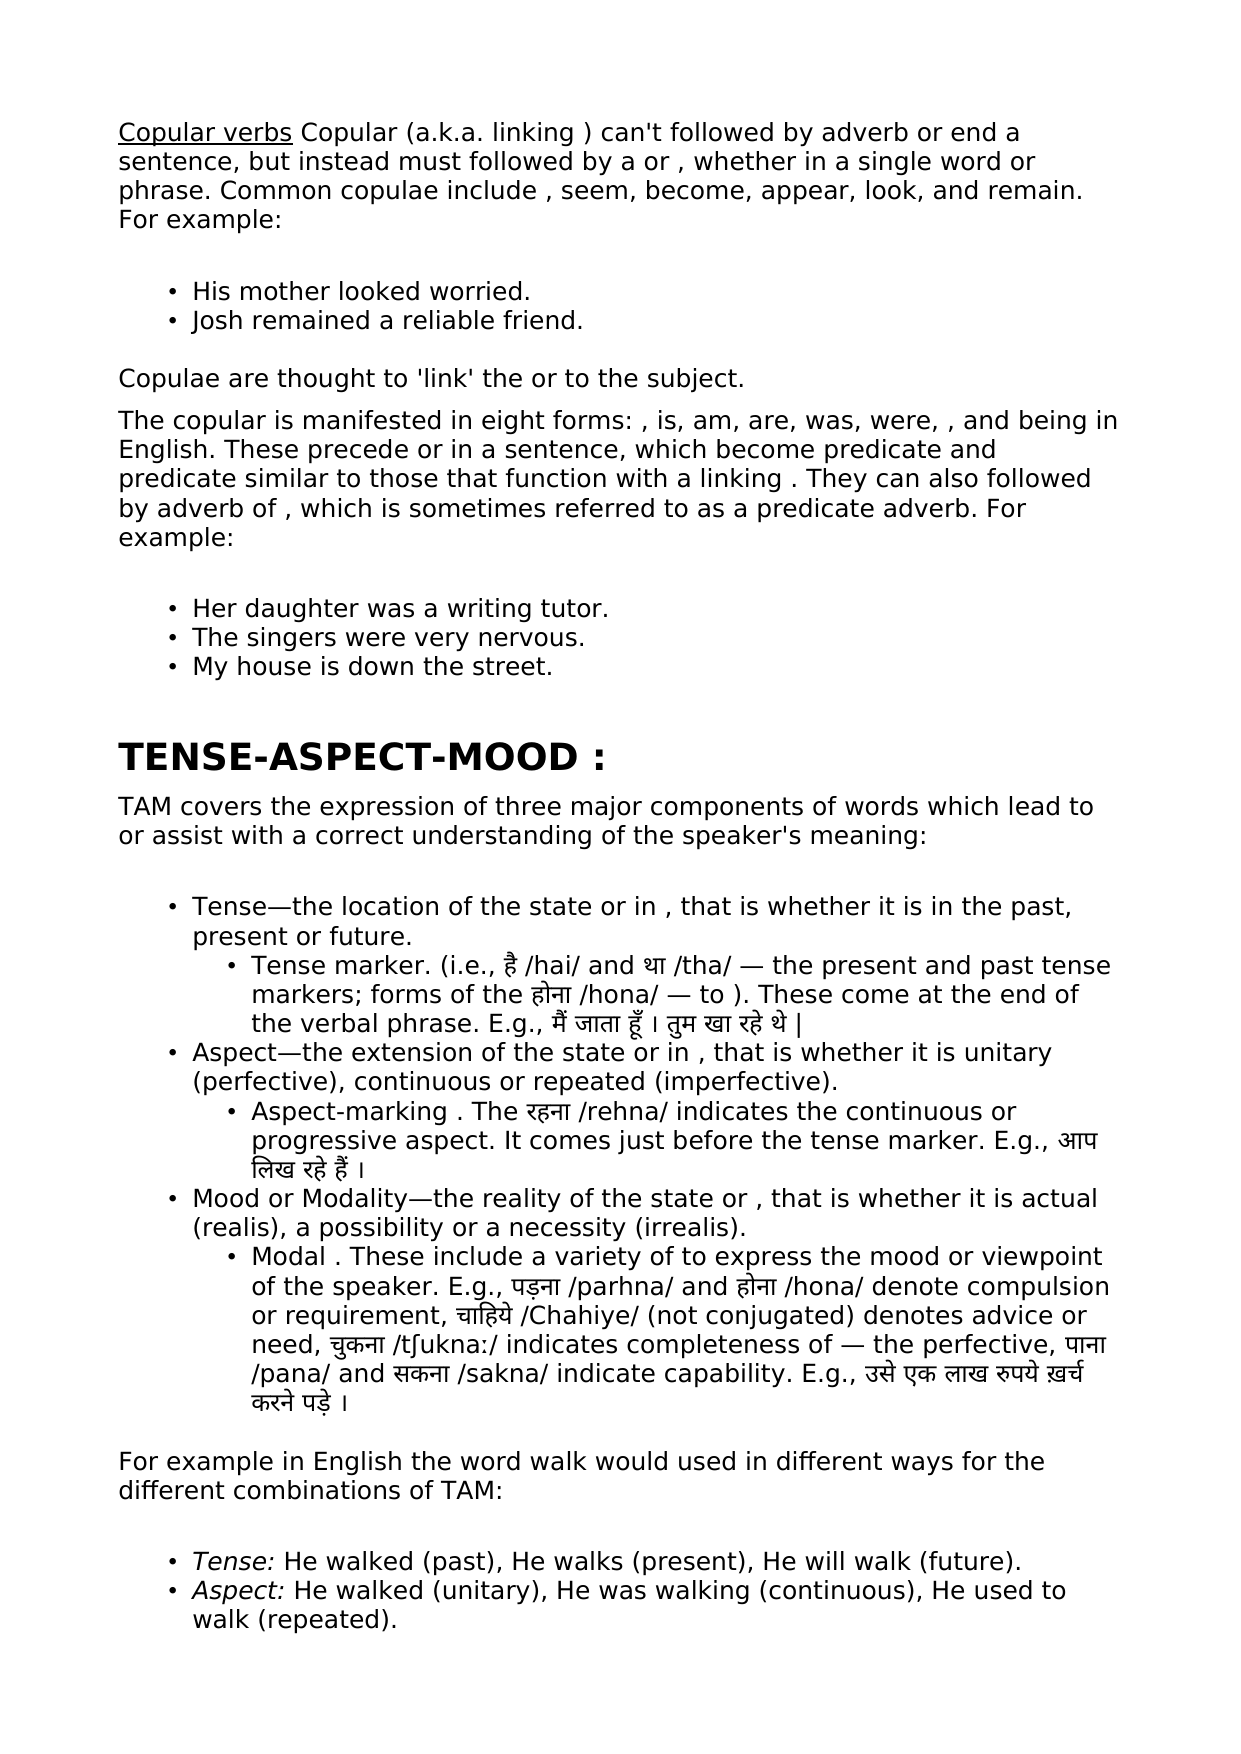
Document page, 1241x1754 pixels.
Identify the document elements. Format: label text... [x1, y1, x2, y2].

subtitle TENSE-ASPECT-MOOD : [118, 736, 1122, 780]
text TAM covers the expression of three major components of words which lead to or assist with a correct understanding of the speaker's meaning: [118, 792, 1122, 851]
list My house is down the street. [177, 652, 1122, 682]
text Copular verbs Copular (a.k.a. linking ) can't followed by adverb or end a sentence, but instead must followed by a or , whether in a single word or phrase. Common copulae include , seem, become, appear, look, and remain. For example: [118, 118, 1122, 235]
text Copulae are thought to 'link' the or to the subject. [118, 364, 1122, 394]
list Mood or Modality—the reality of the state or , that is whether it is actual (realis), a possibility or a necessity (irrealis). [177, 1184, 1122, 1242]
list Tense—the location of the state or in , that is whether it is in the past, present or future. [177, 892, 1122, 951]
list Josh remained a reliable friend. [177, 306, 1122, 335]
list Modal . These include a variety of to express the mood or viewpoint of the speaker. E.g., पड़ना /parhna/ and होना /hona/ denote compulsion or requirement, चाहिये /Chahiye/ (not conjugated) denotes advice or need, चुकना /tʃuknaː/ indicates completeness of — the perfective, पाना /pana/ and सकना /sakna/ indicate capability. E.g., उसे एक लाख रुपये ख़र्च करने पड़े । [236, 1242, 1122, 1417]
list Aspect—the extension of the state or in , that is whether it is unitary (perfective), continuous or repeated (imperfective). [177, 1038, 1122, 1097]
list Tense: He walked (past), He walks (present), He will walk (future). [177, 1547, 1122, 1576]
list Aspect-marking . The रहना /rehna/ indicates the continuous or progressive aspect. It comes just before the tense marker. E.g., आप लिख रहे हैं । [236, 1097, 1122, 1184]
list His mother looked worried. [177, 277, 1122, 306]
text The copular is manifested in eight forms: , is, am, are, was, were, , and being in English. These precede or in a sentence, which become predicate and predicate similar to those that function with a linking . They can also followed by adverb of , which is sometimes referred to as a predicate adverb. For example: [118, 406, 1122, 552]
text For example in English the word walk would used in different ways for the different combinations of TAM: [118, 1447, 1122, 1505]
list The singers were very nervous. [177, 623, 1122, 652]
list Her daughter was a writing tutor. [177, 594, 1122, 623]
list Aspect: He walked (unitary), He was walking (continuous), He used to walk (repeated). [177, 1576, 1122, 1635]
list Tense marker. (i.e., है /hai/ and था /tha/ — the present and past tense markers; forms of the होना /hona/ — to ). These come at the end of the verbal phrase. E.g., मैं जाता हूँ । तुम खा रहे थे | [236, 951, 1122, 1038]
